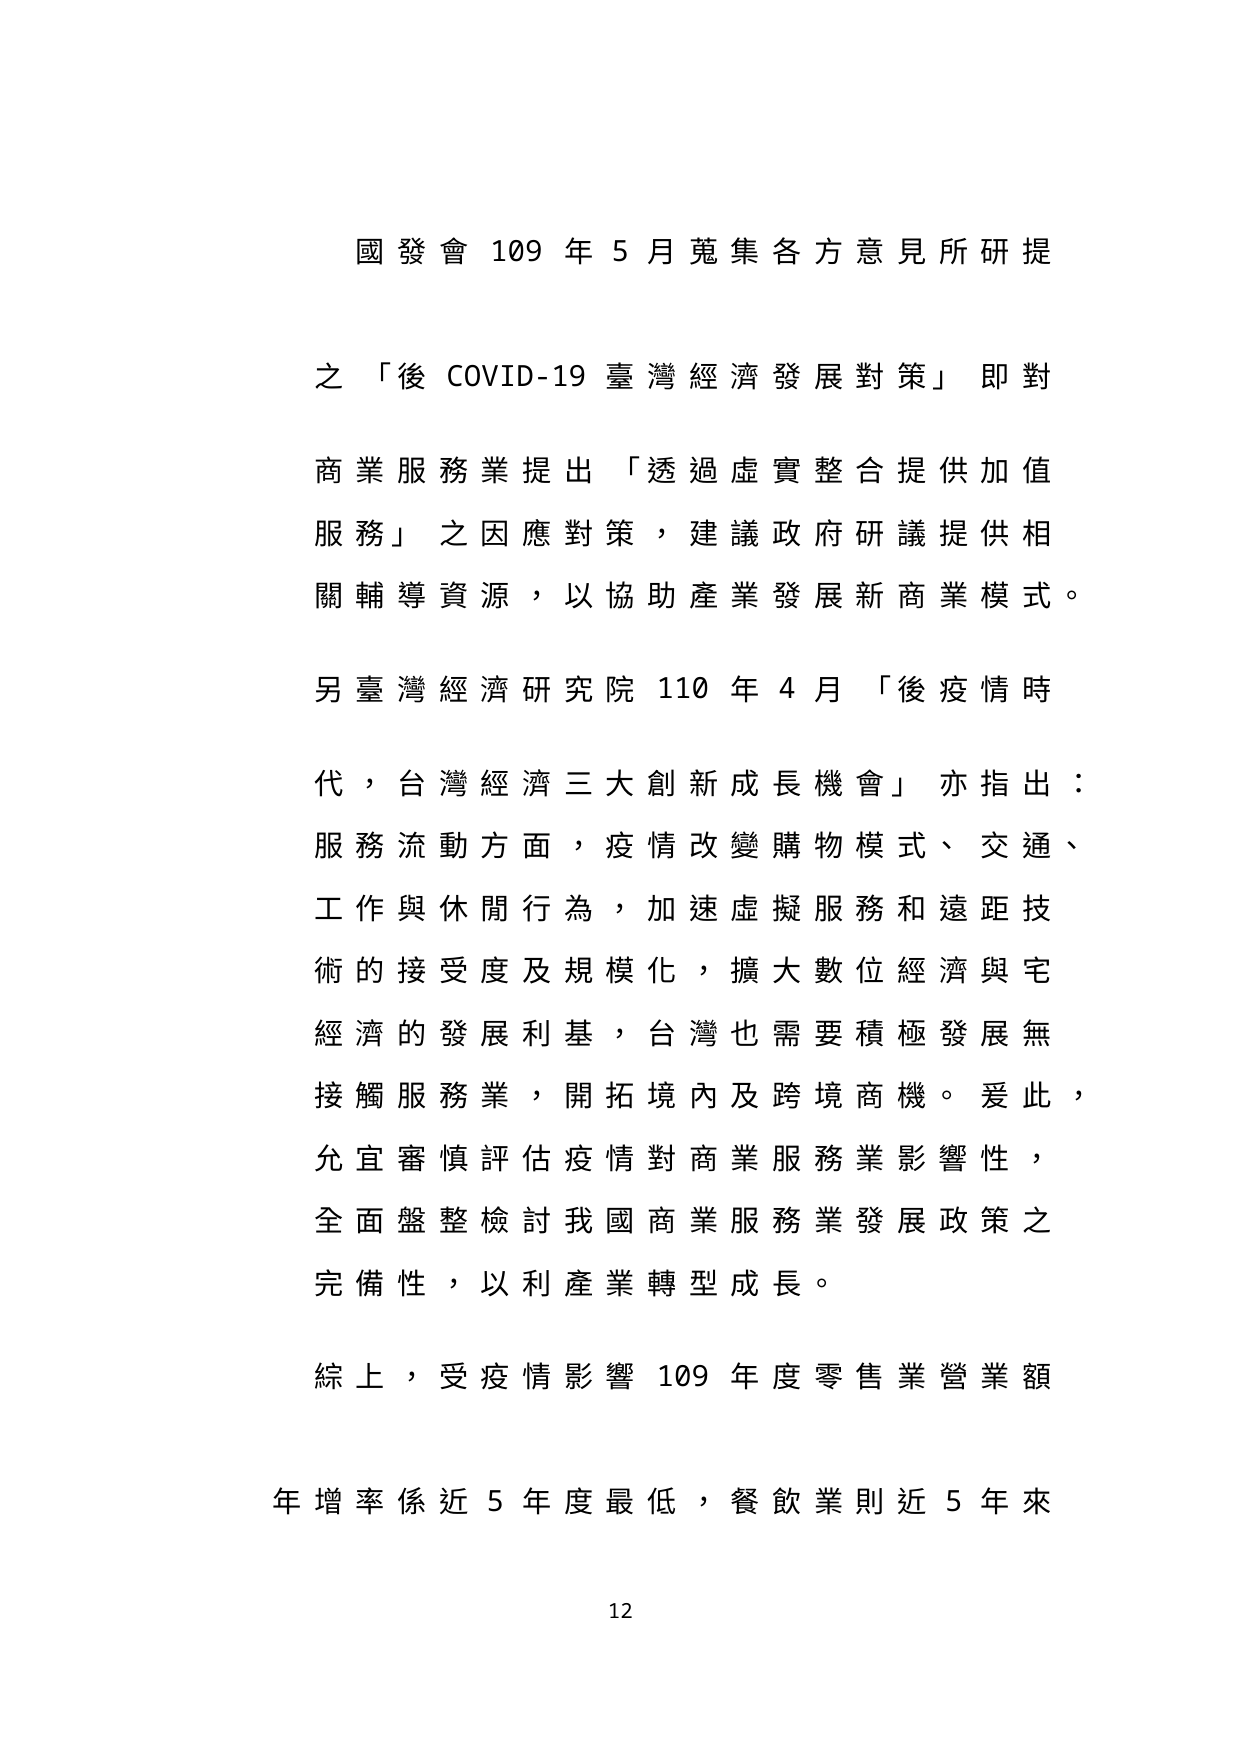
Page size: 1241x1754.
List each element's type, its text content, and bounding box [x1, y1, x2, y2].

text 綜上，受疫情影響109年度零售業營業額年增率係近5年度最低，餐飲業則近5年來 [242, 1302, 1058, 1552]
text 國發會109年5月蒐集各方意見所研提之「後COVID-19臺灣經濟發展對策」即對商業服務業提出「透過虛實整合提供加值服務」之因應對策，建議政府研議提供相關輔導資源，以協助產業發展新商業模式。另臺灣經濟研究院110年4月「後疫情時代，台灣經濟三大創新成長機會」亦指出：服務流動方面，疫情改變購物模式、交通、工作與休閒行為，加速虛擬服務和遠距技術的接受度及規模化，擴大數位經濟與宅經濟的發展利基，台灣也需要積極發展無接觸服務業，開拓境內及跨境商機。爰此，允宜審慎評估疫情對商業服務業影響性，全面盤整檢討我國商業服務業發展政策之完備性，以利產業轉型成長。 [271, 177, 1058, 1302]
